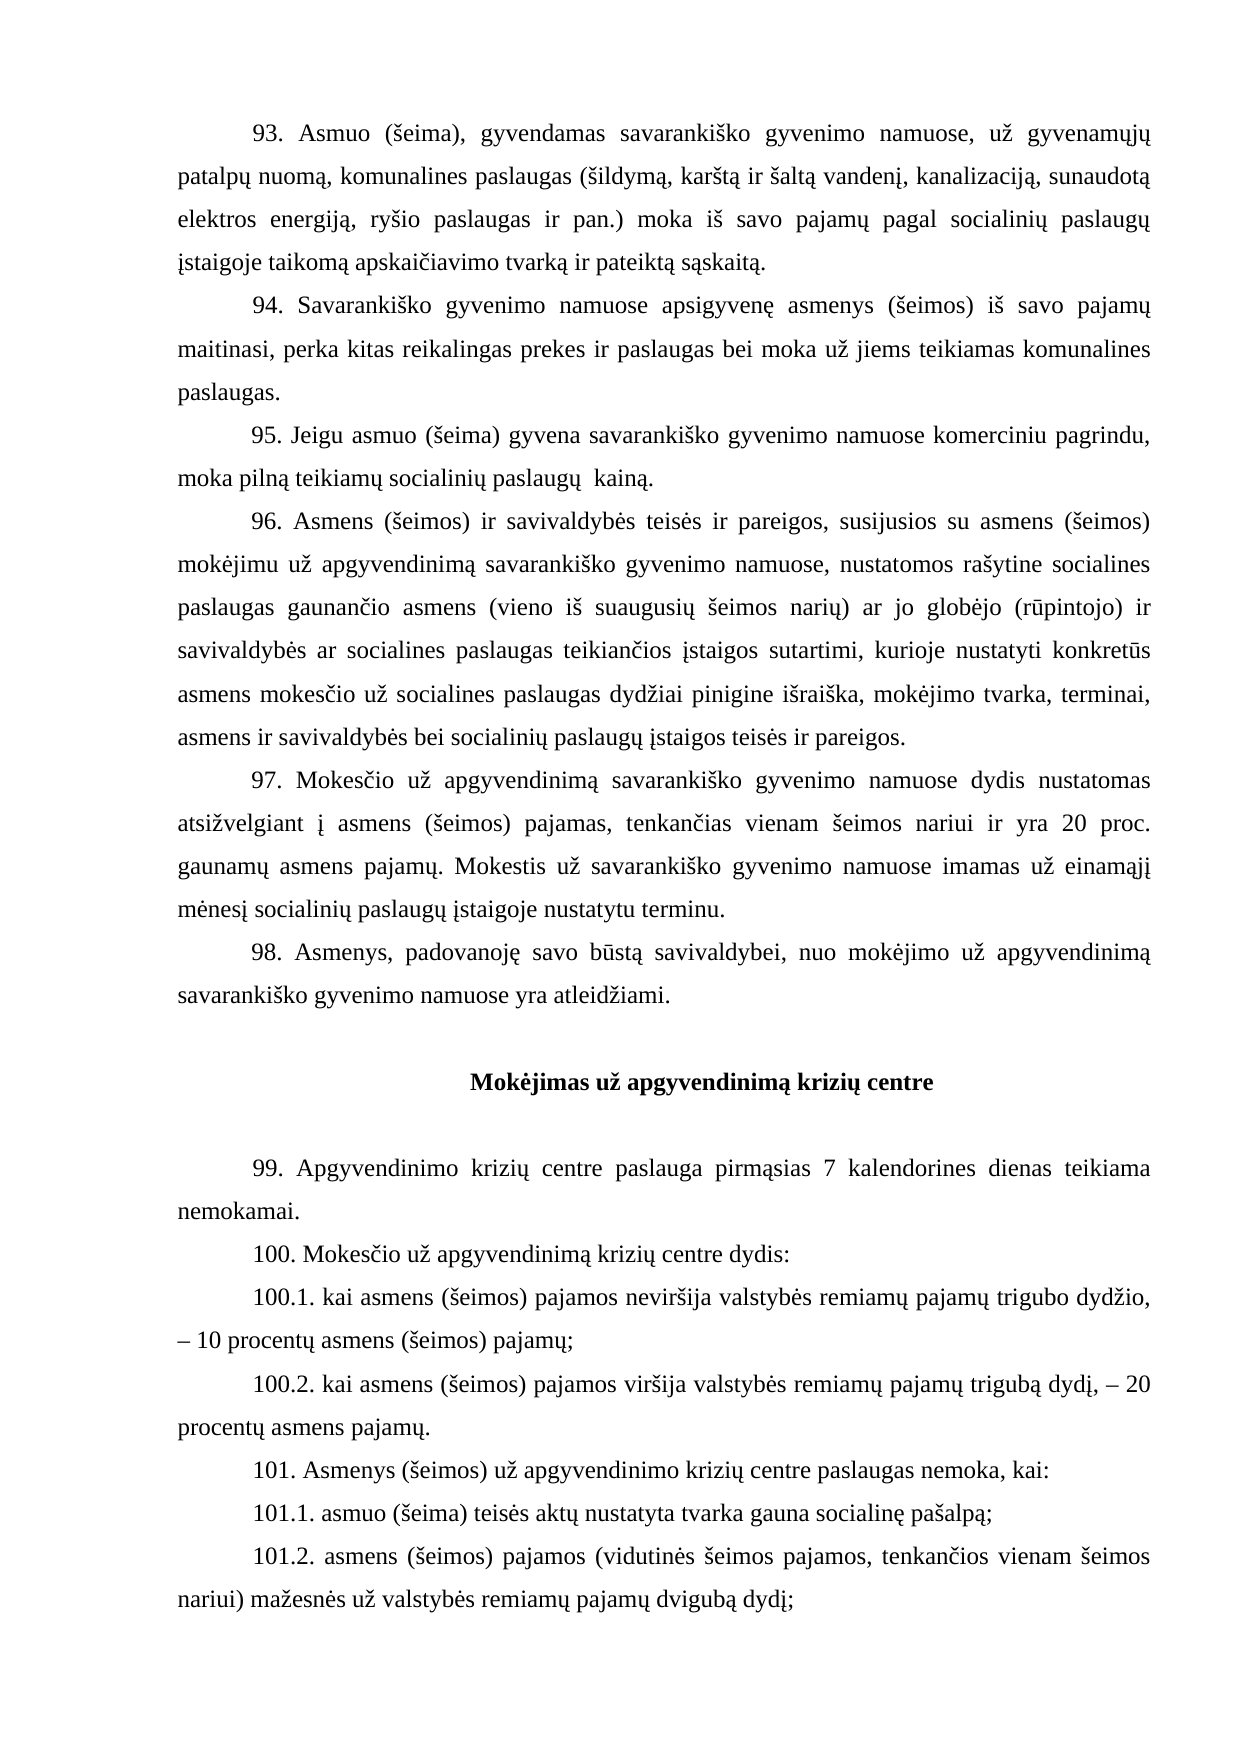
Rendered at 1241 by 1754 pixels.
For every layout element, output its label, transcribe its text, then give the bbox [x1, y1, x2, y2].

text 94. Savarankiško gyvenimo namuose apsigyvenę asmenys (šeimos) iš savo pajamų maitinasi, perka kitas reikalingas prekes ir paslaugas bei moka už jiems teikiamas komunalines paslaugas. [177, 291, 1152, 406]
text 99. Apgyvendinimo krizių centre paslauga pirmąsias 7 kalendorines dienas teikiama nemokamai. [177, 1153, 1152, 1225]
text 101.2. asmens (šeimos) pajamos (vidutinės šeimos pajamos, tenkančios vienam šeimos nariui) mažesnės už valstybės remiamų pajamų dvigubą dydį; [177, 1541, 1152, 1613]
text Mokėjimas už apgyvendinimą krizių centre [177, 1067, 1152, 1096]
text 100. Mokesčio už apgyvendinimą krizių centre dydis: [177, 1239, 1152, 1268]
text 97. Mokesčio už apgyvendinimą savarankiško gyvenimo namuose dydis nustatomas atsižvelgiant į asmens (šeimos) pajamas, tenkančias vienam šeimos nariui ir yra 20 proc. gaunamų asmens pajamų. Mokestis už savarankiško gyvenimo namuose imamas už einamąjį mėnesį socialinių paslaugų įstaigoje nustatytu terminu. [177, 765, 1152, 923]
text 98. Asmenys, padovanoję savo būstą savivaldybei, nuo mokėjimo už apgyvendinimą savarankiško gyvenimo namuose yra atleidžiami. [177, 937, 1152, 1009]
text 100.1. kai asmens (šeimos) pajamos neviršija valstybės remiamų pajamų trigubo dydžio, – 10 procentų asmens (šeimos) pajamų; [177, 1282, 1152, 1354]
text 96. Asmens (šeimos) ir savivaldybės teisės ir pareigos, susijusios su asmens (šeimos) mokėjimu už apgyvendinimą savarankiško gyvenimo namuose, nustatomos rašytine socialines paslaugas gaunančio asmens (vieno iš suaugusių šeimos narių) ar jo globėjo (rūpintojo) ir savivaldybės ar socialines paslaugas teikiančios įstaigos sutartimi, kurioje nustatyti konkretūs asmens mokesčio už socialines paslaugas dydžiai pinigine išraiška, mokėjimo tvarka, terminai, asmens ir savivaldybės bei socialinių paslaugų įstaigos teisės ir pareigos. [177, 506, 1152, 751]
text 95. Jeigu asmuo (šeima) gyvena savarankiško gyvenimo namuose komerciniu pagrindu, moka pilną teikiamų socialinių paslaugų kainą. [177, 420, 1152, 492]
text 101. Asmenys (šeimos) už apgyvendinimo krizių centre paslaugas nemoka, kai: [177, 1455, 1152, 1484]
text 100.2. kai asmens (šeimos) pajamos viršija valstybės remiamų pajamų trigubą dydį, – 20 procentų asmens pajamų. [177, 1369, 1152, 1441]
text 101.1. asmuo (šeima) teisės aktų nustatyta tvarka gauna socialinę pašalpą; [177, 1498, 1152, 1527]
text 93. Asmuo (šeima), gyvendamas savarankiško gyvenimo namuose, už gyvenamųjų patalpų nuomą, komunalines paslaugas (šildymą, karštą ir šaltą vandenį, kanalizaciją, sunaudotą elektros energiją, ryšio paslaugas ir pan.) moka iš savo pajamų pagal socialinių paslaugų įstaigoje taikomą apskaičiavimo tvarką ir pateiktą sąskaitą. [177, 118, 1152, 276]
